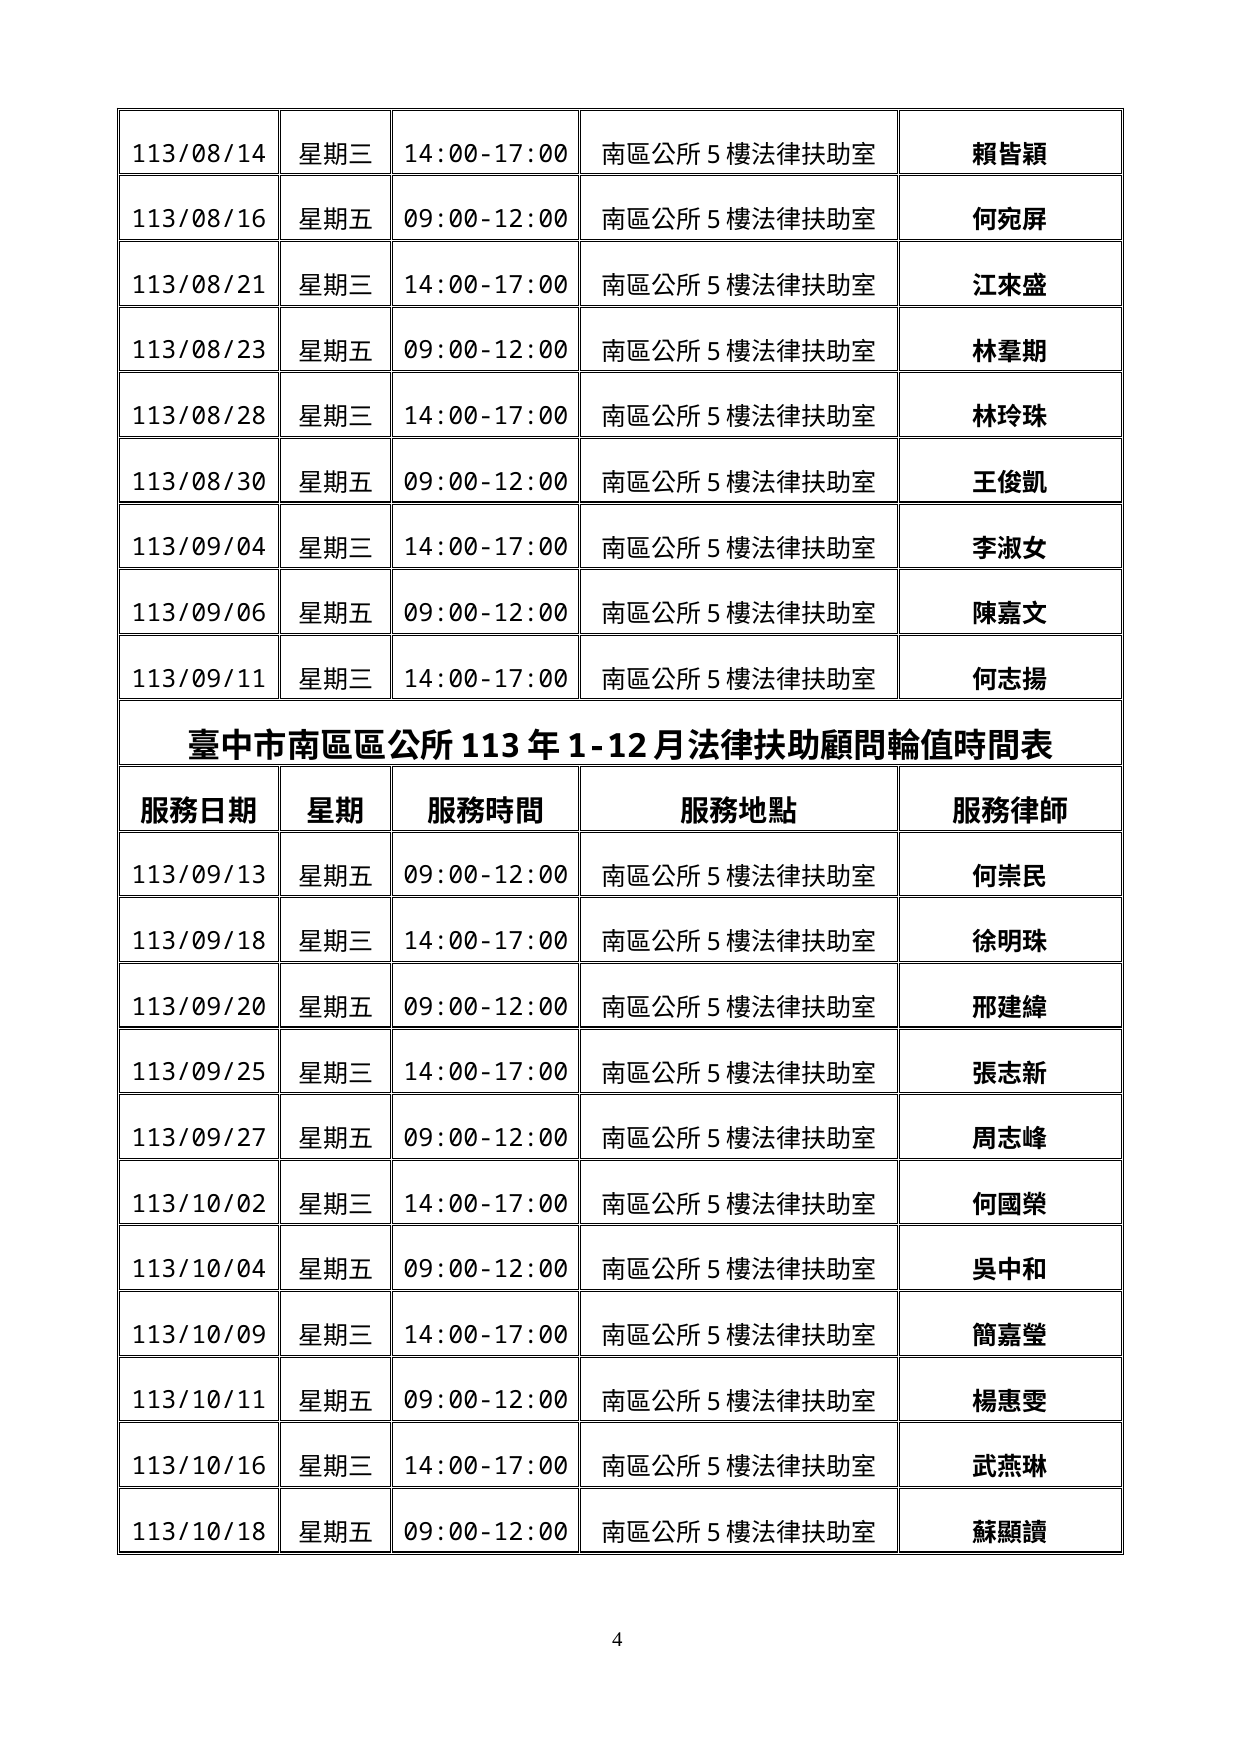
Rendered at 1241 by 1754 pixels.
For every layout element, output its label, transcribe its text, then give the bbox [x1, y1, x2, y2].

table_cell 113/09/13 [120, 833, 278, 895]
table_cell 服務地點 [581, 767, 897, 829]
table_cell 09:00-12:00 [393, 439, 578, 501]
table_cell 09:00-12:00 [393, 1095, 578, 1158]
table_cell 南區公所5樓法律扶助室 [581, 111, 897, 173]
table_cell 14:00-17:00 [393, 1030, 578, 1092]
table_cell 賴皆穎 [900, 111, 1121, 173]
table_cell 南區公所5樓法律扶助室 [581, 1095, 897, 1158]
table_cell 南區公所5樓法律扶助室 [581, 1226, 897, 1289]
table_cell 星期三 [281, 373, 390, 436]
table_cell 113/09/06 [120, 570, 278, 633]
table_cell 113/08/14 [120, 111, 278, 173]
table_cell 14:00-17:00 [393, 505, 578, 567]
table_cell 113/08/23 [120, 308, 278, 370]
table_cell 南區公所5樓法律扶助室 [581, 898, 897, 961]
table_cell 14:00-17:00 [393, 898, 578, 961]
table_cell 南區公所5樓法律扶助室 [581, 176, 897, 239]
table_cell 星期三 [281, 505, 390, 567]
table_cell 南區公所5樓法律扶助室 [581, 1292, 897, 1354]
table_cell 南區公所5樓法律扶助室 [581, 1358, 897, 1420]
table_cell 星期三 [281, 1292, 390, 1354]
table_cell 113/08/30 [120, 439, 278, 501]
table_cell 星期五 [281, 308, 390, 370]
table_cell 星期五 [281, 1358, 390, 1420]
table_cell 星期三 [281, 1161, 390, 1223]
table_cell 113/08/16 [120, 176, 278, 239]
table_cell 星期五 [281, 964, 390, 1026]
table_cell 09:00-12:00 [393, 833, 578, 895]
table_cell 星期五 [281, 833, 390, 895]
table_cell 113/10/02 [120, 1161, 278, 1223]
table_cell 113/09/04 [120, 505, 278, 567]
table_cell 何崇民 [900, 833, 1121, 895]
table_cell 徐明珠 [900, 898, 1121, 961]
table_cell 14:00-17:00 [393, 636, 578, 698]
table_cell 113/10/18 [120, 1489, 278, 1551]
table_cell 09:00-12:00 [393, 1226, 578, 1289]
table_cell 南區公所5樓法律扶助室 [581, 1030, 897, 1092]
table_cell 周志峰 [900, 1095, 1121, 1158]
table_cell 林羣期 [900, 308, 1121, 370]
table_cell 星期三 [281, 242, 390, 304]
table_cell 113/10/16 [120, 1423, 278, 1486]
table_cell 09:00-12:00 [393, 176, 578, 239]
table_cell 113/09/20 [120, 964, 278, 1026]
table_cell 何宛屏 [900, 176, 1121, 239]
table_cell 星期五 [281, 1095, 390, 1158]
table_cell 服務日期 [120, 767, 278, 829]
table_cell 南區公所5樓法律扶助室 [581, 373, 897, 436]
table_cell 林玲珠 [900, 373, 1121, 436]
table_cell 南區公所5樓法律扶助室 [581, 308, 897, 370]
table_cell 14:00-17:00 [393, 111, 578, 173]
table_cell 113/10/09 [120, 1292, 278, 1354]
table_cell 服務時間 [393, 767, 578, 829]
table_cell 何志揚 [900, 636, 1121, 698]
table_cell 王俊凱 [900, 439, 1121, 501]
table_cell 113/09/25 [120, 1030, 278, 1092]
table_cell 南區公所5樓法律扶助室 [581, 570, 897, 633]
table_cell 09:00-12:00 [393, 964, 578, 1026]
table_cell 吳中和 [900, 1226, 1121, 1289]
table_cell 星期五 [281, 1226, 390, 1289]
table_cell 李淑女 [900, 505, 1121, 567]
table_cell 星期三 [281, 1030, 390, 1092]
table_cell 113/08/21 [120, 242, 278, 304]
table_cell 09:00-12:00 [393, 308, 578, 370]
table_cell 南區公所5樓法律扶助室 [581, 964, 897, 1026]
table_cell 星期三 [281, 1423, 390, 1486]
table_cell 113/10/04 [120, 1226, 278, 1289]
table_cell 09:00-12:00 [393, 1358, 578, 1420]
table_cell 星期三 [281, 636, 390, 698]
table_cell 蘇顯讀 [900, 1489, 1121, 1551]
table_cell 09:00-12:00 [393, 1489, 578, 1551]
table_cell 楊惠雯 [900, 1358, 1121, 1420]
table_cell 星期五 [281, 439, 390, 501]
table_cell 14:00-17:00 [393, 242, 578, 304]
table_cell 簡嘉瑩 [900, 1292, 1121, 1354]
table_cell 陳嘉文 [900, 570, 1121, 633]
table_cell 09:00-12:00 [393, 570, 578, 633]
table_cell 江來盛 [900, 242, 1121, 304]
table_cell 113/09/18 [120, 898, 278, 961]
table_cell 張志新 [900, 1030, 1121, 1092]
table_cell 星期 [281, 767, 390, 829]
table_cell 星期三 [281, 111, 390, 173]
table_cell 南區公所5樓法律扶助室 [581, 1489, 897, 1551]
table_cell 星期五 [281, 570, 390, 633]
table_cell 南區公所5樓法律扶助室 [581, 636, 897, 698]
table_cell 14:00-17:00 [393, 1292, 578, 1354]
table_cell 星期五 [281, 176, 390, 239]
table_cell 113/09/27 [120, 1095, 278, 1158]
table_cell 武燕琳 [900, 1423, 1121, 1486]
table_cell 南區公所5樓法律扶助室 [581, 1161, 897, 1223]
table_cell 南區公所5樓法律扶助室 [581, 1423, 897, 1486]
table_cell 南區公所5樓法律扶助室 [581, 505, 897, 567]
table_cell 何國榮 [900, 1161, 1121, 1223]
table_cell 服務律師 [900, 767, 1121, 829]
table_cell 14:00-17:00 [393, 1161, 578, 1223]
table_cell 14:00-17:00 [393, 373, 578, 436]
table_cell 14:00-17:00 [393, 1423, 578, 1486]
table_cell 113/10/11 [120, 1358, 278, 1420]
table_cell 邢建緯 [900, 964, 1121, 1026]
table_cell 臺中市南區區公所113年1-12月法律扶助顧問輪值時間表 [120, 701, 1121, 764]
table_cell 南區公所5樓法律扶助室 [581, 833, 897, 895]
table_cell 南區公所5樓法律扶助室 [581, 242, 897, 304]
table_cell 113/09/11 [120, 636, 278, 698]
table_cell 星期五 [281, 1489, 390, 1551]
table_cell 113/08/28 [120, 373, 278, 436]
table_cell 星期三 [281, 898, 390, 961]
table_cell 南區公所5樓法律扶助室 [581, 439, 897, 501]
